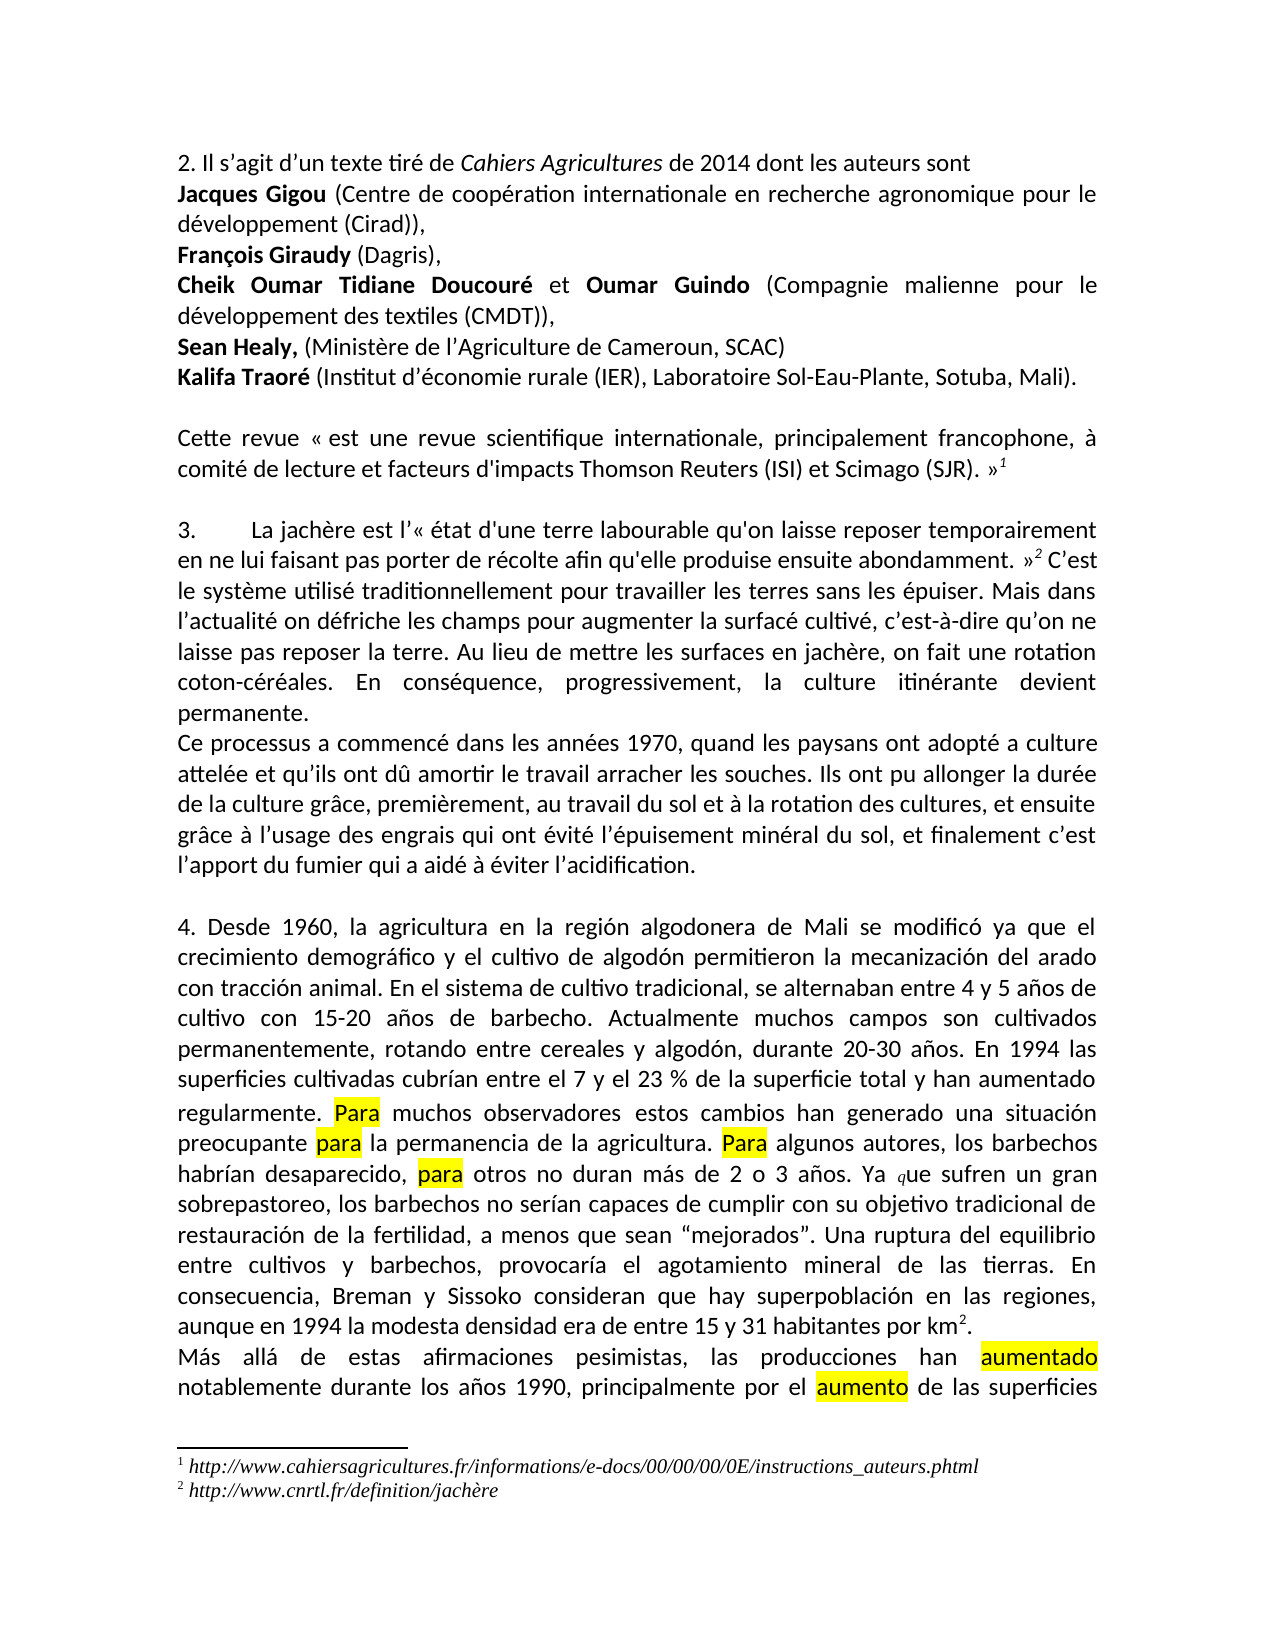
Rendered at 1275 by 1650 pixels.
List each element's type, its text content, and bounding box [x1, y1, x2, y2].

text Jacques Gigou (Centre de coopération internationale en recherche agronomique pour le développement (Cirad)), [177, 178, 1098, 239]
text http://www.cahiersagricultures.fr/informations/e-docs/00/00/00/0E/instructions_auteurs.phtml [177, 1454, 1098, 1478]
text Kalifa Traoré (Institut d’économie rurale (IER), Laboratoire Sol-Eau-Plante, Sotuba, Mali). [177, 361, 1098, 392]
text François Giraudy (Dagris), [177, 239, 1098, 270]
text 2. Il s’agit d’un texte tiré de Cahiers Agricultures de 2014 dont les auteurs sont [177, 148, 1098, 178]
text Sean Healy, (Ministère de l’Agriculture de Cameroun, SCAC) [177, 331, 1098, 361]
text Más allá de estas afirmaciones pesimistas, las producciones han aumentado notablemente durante los años 1990, principalmente por el aumento de las superficies [177, 1341, 1098, 1402]
text Ce processus a commencé dans les années 1970, quand les paysans ont adopté a culture attelée et qu’ils ont dû amortir le travail arracher les souches. Ils ont pu allonger la durée de la culture grâce, premièrement, au travail du sol et à la rotation des cultures, et ensuite grâce à l’usage des engrais qui ont évité l’épuisement minéral du sol, et finalement c’est l’apport du fumier qui a aidé à éviter l’acidification. [177, 727, 1098, 880]
text 4. Desde 1960, la agricultura en la región algodonera de Mali se modificó ya que el crecimiento demográfico y el cultivo de algodón permitieron la mecanización del arado con tracción animal. En el sistema de cultivo tradicional, se alternaban entre 4 y 5 años de cultivo con 15-20 años de barbecho. Actualmente muchos campos son cultivados permanentemente, rotando entre cereales y algodón, durante 20-30 años. En 1994 las superficies cultivadas cubrían entre el 7 y el 23 % de la superficie total y han aumentado regularmente. Para muchos observadores estos cambios han generado una situación preocupante para la permanencia de la agricultura. Para algunos autores, los barbechos habrían desaparecido, para otros no duran más de 2 o 3 años. Ya que sufren un gran sobrepastoreo, los barbechos no serían capaces de cumplir con su objetivo tradicional de restauración de la fertilidad, a menos que sean “mejorados”. Una ruptura del equilibrio entre cultivos y barbechos, provocaría el agotamiento mineral de las tierras. En consecuencia, Breman y Sissoko consideran que hay superpoblación en las regiones, aunque en 1994 la modesta densidad era de entre 15 y 31 habitantes por km2. [177, 911, 1098, 1341]
text 3. La jachère est l’« état d'une terre labourable qu'on laisse reposer temporairement en ne lui faisant pas porter de récolte afin qu'elle produise ensuite abondamment. » C’est le système utilisé traditionnellement pour travailler les terres sans les épuiser. Mais dans l’actualité on défriche les champs pour augmenter la surfacé cultivé, c’est-à-dire qu’on ne laisse pas reposer la terre. Au lieu de mettre les surfaces en jachère, on fait une rotation coton-céréales. En conséquence, progressivement, la culture itinérante devient permanente. [177, 514, 1098, 727]
text Cheik Oumar Tidiane Doucouré et Oumar Guindo (Compagnie malienne pour le développement des textiles (CMDT)), [177, 270, 1098, 331]
text http://www.cnrtl.fr/definition/jachère [177, 1478, 1098, 1502]
text Cette revue « est une revue scientifique internationale, principalement francophone, à comité de lecture et facteurs d'impacts Thomson Reuters (ISI) et Scimago (SJR). » [177, 422, 1098, 483]
